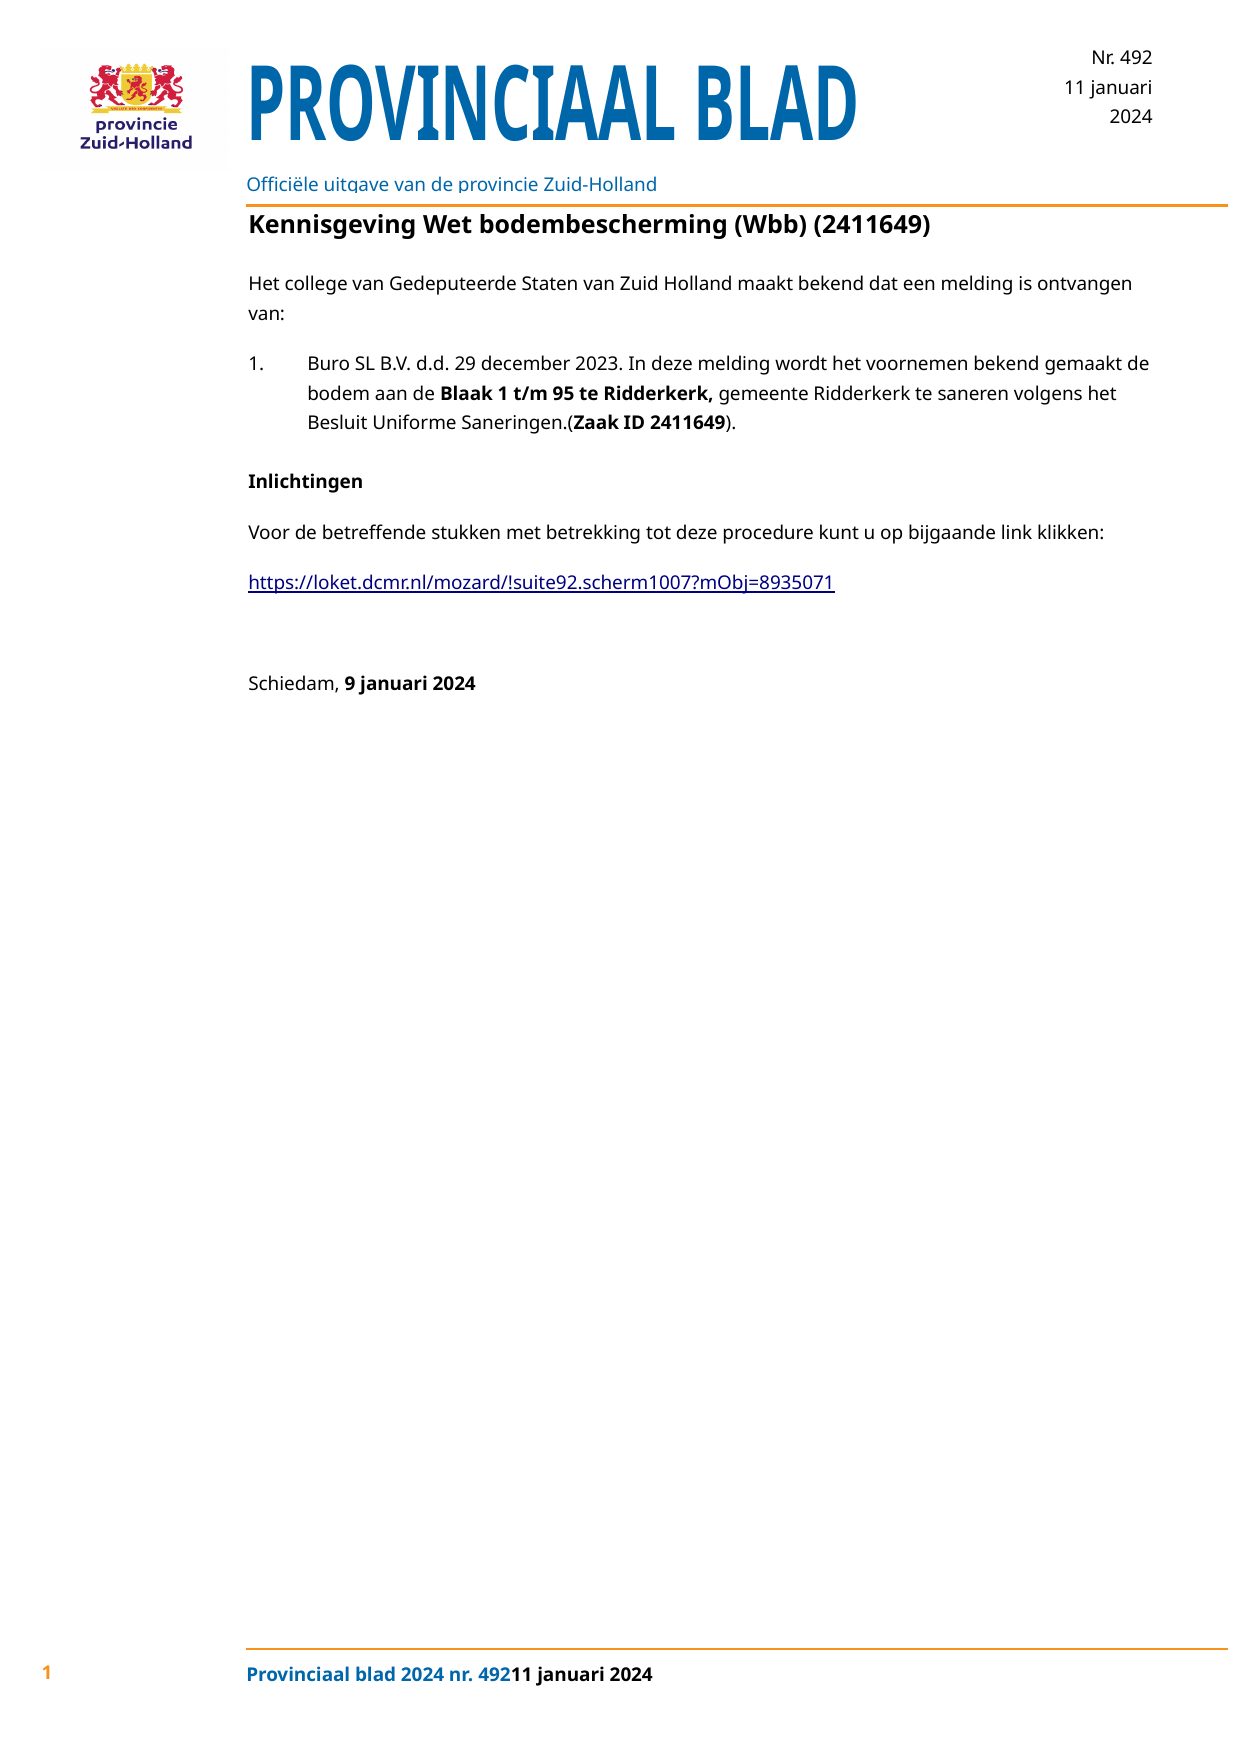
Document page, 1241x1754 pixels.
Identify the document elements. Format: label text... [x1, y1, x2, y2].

text Inlichtingen [248, 469, 1152, 494]
picture [41, 47, 231, 172]
text Schiedam, 9 januari 2024 [248, 670, 1152, 696]
list Buro SL B.V. d.d. 29 december 2023. In deze melding wordt het voornemen bekend gemaakt de bodem aan de Blaak 1 t/m 95 te Ridderkerk, gemeente Ridderkerk te saneren volgens het Besluit Uniforme Saneringen.(Zaak ID 2411649). [248, 350, 1152, 435]
text https://loket.dcmr.nl/mozard/!suite92.scherm1007?mObj=8935071 [248, 569, 1152, 595]
text Kennisgeving Wet bodembescherming (Wbb) (2411649) [248, 207, 1152, 241]
text Voor de betreffende stukken met betrekking tot deze procedure kunt u op bijgaande link klikken: [248, 519, 1152, 545]
text Het college van Gedeputeerde Staten van Zuid Holland maakt bekend dat een melding is ontvangen van: [248, 270, 1152, 326]
